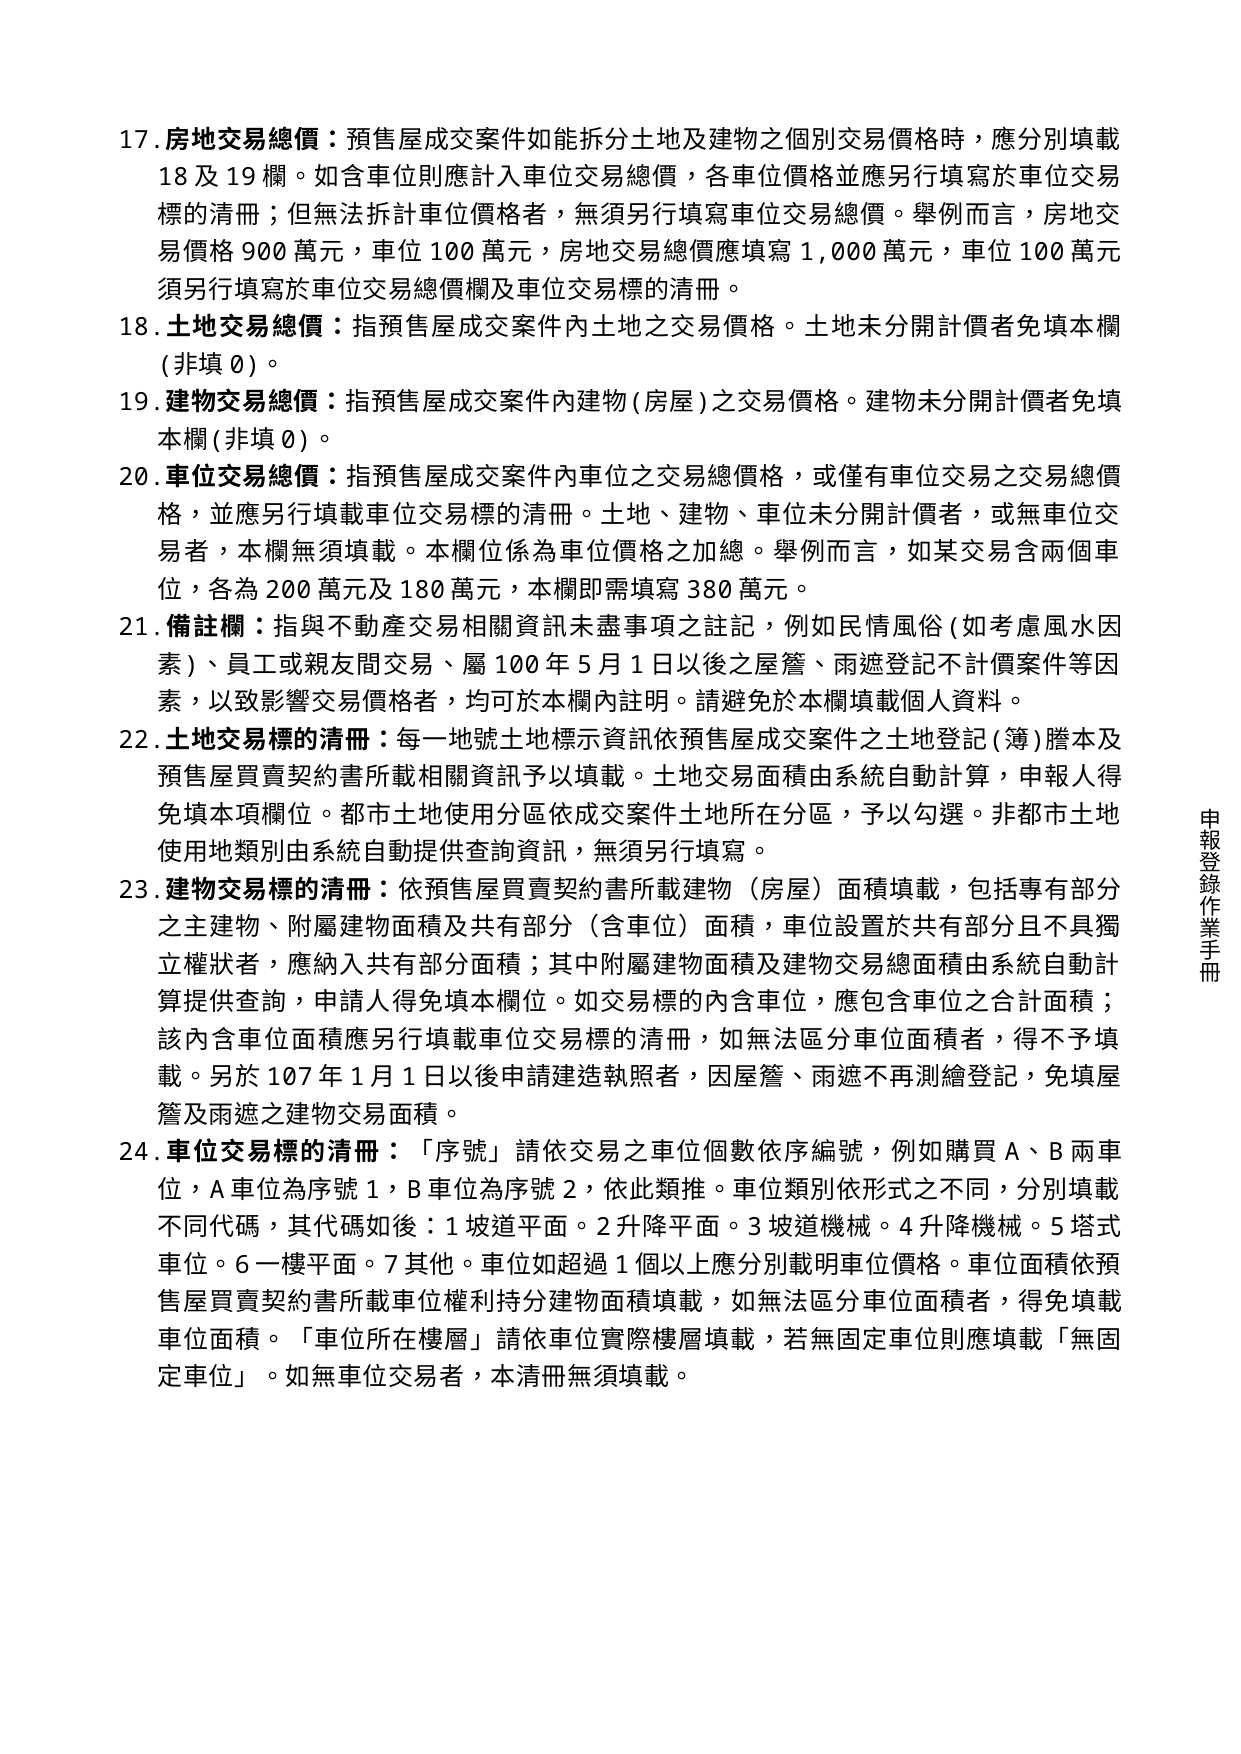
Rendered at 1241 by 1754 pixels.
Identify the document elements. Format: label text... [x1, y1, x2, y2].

text 17.房地交易總價：預售屋成交案件如能拆分土地及建物之個別交易價格時，應分別填載18及19欄。如含車位則應計入車位交易總價，各車位價格並應另行填寫於車位交易標的清冊；但無法拆計車位價格者，無須另行填寫車位交易總價。舉例而言，房地交易價格900萬元，車位100萬元，房地交易總價應填寫1,000萬元，車位100萬元須另行填寫於車位交易總價欄及車位交易標的清冊。 [118, 118, 1122, 306]
text 23.建物交易標的清冊：依預售屋買賣契約書所載建物（房屋）面積填載，包括專有部分之主建物、附屬建物面積及共有部分（含車位）面積，車位設置於共有部分且不具獨立權狀者，應納入共有部分面積；其中附屬建物面積及建物交易總面積由系統自動計算提供查詢，申請人得免填本欄位。如交易標的內含車位，應包含車位之合計面積；該內含車位面積應另行填載車位交易標的清冊，如無法區分車位面積者，得不予填載。另於107年1月1日以後申請建造執照者，因屋簷、雨遮不再測繪登記，免填屋簷及雨遮之建物交易面積。 [118, 868, 1122, 1131]
text 20.車位交易總價：指預售屋成交案件內車位之交易總價格，或僅有車位交易之交易總價格，並應另行填載車位交易標的清冊。土地、建物、車位未分開計價者，或無車位交易者，本欄無須填載。本欄位係為車位價格之加總。舉例而言，如某交易含兩個車位，各為200萬元及180萬元，本欄即需填寫380萬元。 [118, 456, 1122, 606]
text 21.備註欄：指與不動產交易相關資訊未盡事項之註記，例如民情風俗(如考慮風水因素)、員工或親友間交易、屬100年5月1日以後之屋簷、雨遮登記不計價案件等因素，以致影響交易價格者，均可於本欄內註明。請避免於本欄填載個人資料。 [118, 606, 1122, 718]
text 19.建物交易總價：指預售屋成交案件內建物(房屋)之交易價格。建物未分開計價者免填本欄(非填0)。 [118, 381, 1122, 456]
text 18.土地交易總價：指預售屋成交案件內土地之交易價格。土地未分開計價者免填本欄(非填0)。 [118, 306, 1122, 381]
text 22.土地交易標的清冊：每一地號土地標示資訊依預售屋成交案件之土地登記(簿)謄本及預售屋買賣契約書所載相關資訊予以填載。土地交易面積由系統自動計算，申報人得免填本項欄位。都市土地使用分區依成交案件土地所在分區，予以勾選。非都市土地使用地類別由系統自動提供查詢資訊，無須另行填寫。 [118, 718, 1122, 868]
text 24.車位交易標的清冊：「序號」請依交易之車位個數依序編號，例如購買A、B兩車位，A車位為序號1，B車位為序號2，依此類推。車位類別依形式之不同，分別填載不同代碼，其代碼如後：1坡道平面。2升降平面。3坡道機械。4升降機械。5塔式車位。6一樓平面。7其他。車位如超過1個以上應分別載明車位價格。車位面積依預售屋買賣契約書所載車位權利持分建物面積填載，如無法區分車位面積者，得免填載車位面積。「車位所在樓層」請依車位實際樓層填載，若無固定車位則應填載「無固定車位」。如無車位交易者，本清冊無須填載。 [118, 1131, 1122, 1393]
